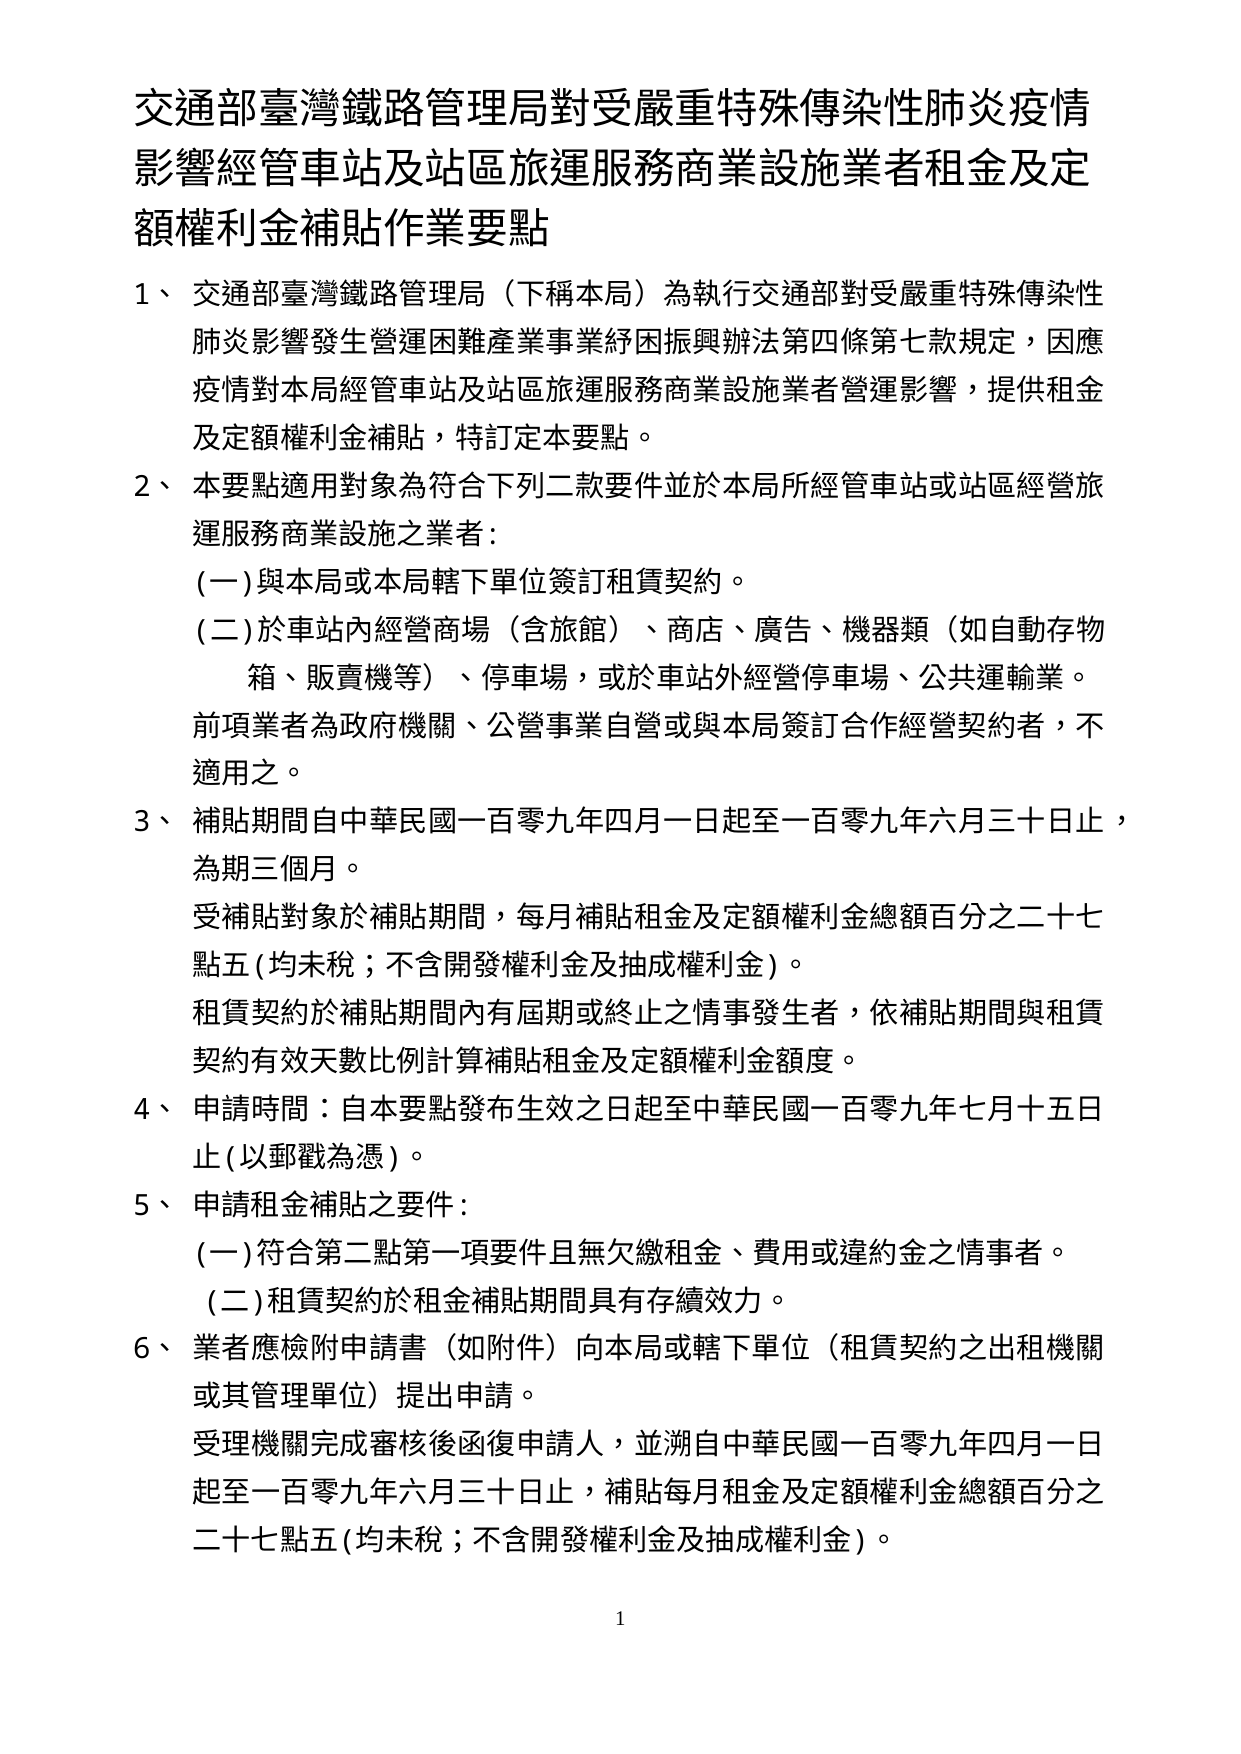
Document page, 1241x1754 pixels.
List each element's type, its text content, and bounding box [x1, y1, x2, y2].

list 交通部臺灣鐵路管理局（下稱本局）為執行交通部對受嚴重特殊傳染性肺炎影響發生營運困難產業事業紓困振興辦法第四條第七款規定，因應疫情對本局經管車站及站區旅運服務商業設施業者營運影響，提供租金及定額權利金補貼，特訂定本要點。 [133, 266, 1107, 458]
text (一)符合第二點第一項要件且無欠繳租金、費用或違約金之情事者。 [174, 1225, 1107, 1273]
text 前項業者為政府機關、公營事業自營或與本局簽訂合作經營契約者，不適用之。 [192, 698, 1107, 793]
text (一)與本局或本局轄下單位簽訂租賃契約。 [192, 554, 1107, 602]
list 本要點適用對象為符合下列二款要件並於本局所經管車站或站區經營旅運服務商業設施之業者: [133, 458, 1107, 554]
text (二)租賃契約於租金補貼期間具有存續效力。 [133, 1273, 1107, 1321]
list 業者應檢附申請書（如附件）向本局或轄下單位（租賃契約之出租機關或其管理單位）提出申請。 [133, 1321, 1107, 1416]
list 申請時間：自本要點發布生效之日起至中華民國一百零九年七月十五日止(以郵戳為憑)。 [133, 1081, 1107, 1177]
list 申請租金補貼之要件: [133, 1177, 1107, 1225]
text (二)於車站內經營商場（含旅館）、商店、廣告、機器類（如自動存物箱、販賣機等）、停車場，或於車站外經營停車場、公共運輸業。 [174, 602, 1107, 698]
text 交通部臺灣鐵路管理局對受嚴重特殊傳染性肺炎疫情影響經管車站及站區旅運服務商業設施業者租金及定額權利金補貼作業要點 [133, 75, 1107, 256]
text 受補貼對象於補貼期間，每月補貼租金及定額權利金總額百分之二十七點五(均未稅；不含開發權利金及抽成權利金)。 [192, 889, 1107, 985]
list 補貼期間自中華民國一百零九年四月一日起至一百零九年六月三十日止，為期三個月。 [133, 793, 1107, 889]
text 受理機關完成審核後函復申請人，並溯自中華民國一百零九年四月一日起至一百零九年六月三十日止，補貼每月租金及定額權利金總額百分之二十七點五(均未稅；不含開發權利金及抽成權利金)。 [192, 1416, 1107, 1560]
text 租賃契約於補貼期間內有屆期或終止之情事發生者，依補貼期間與租賃契約有效天數比例計算補貼租金及定額權利金額度。 [192, 985, 1107, 1081]
